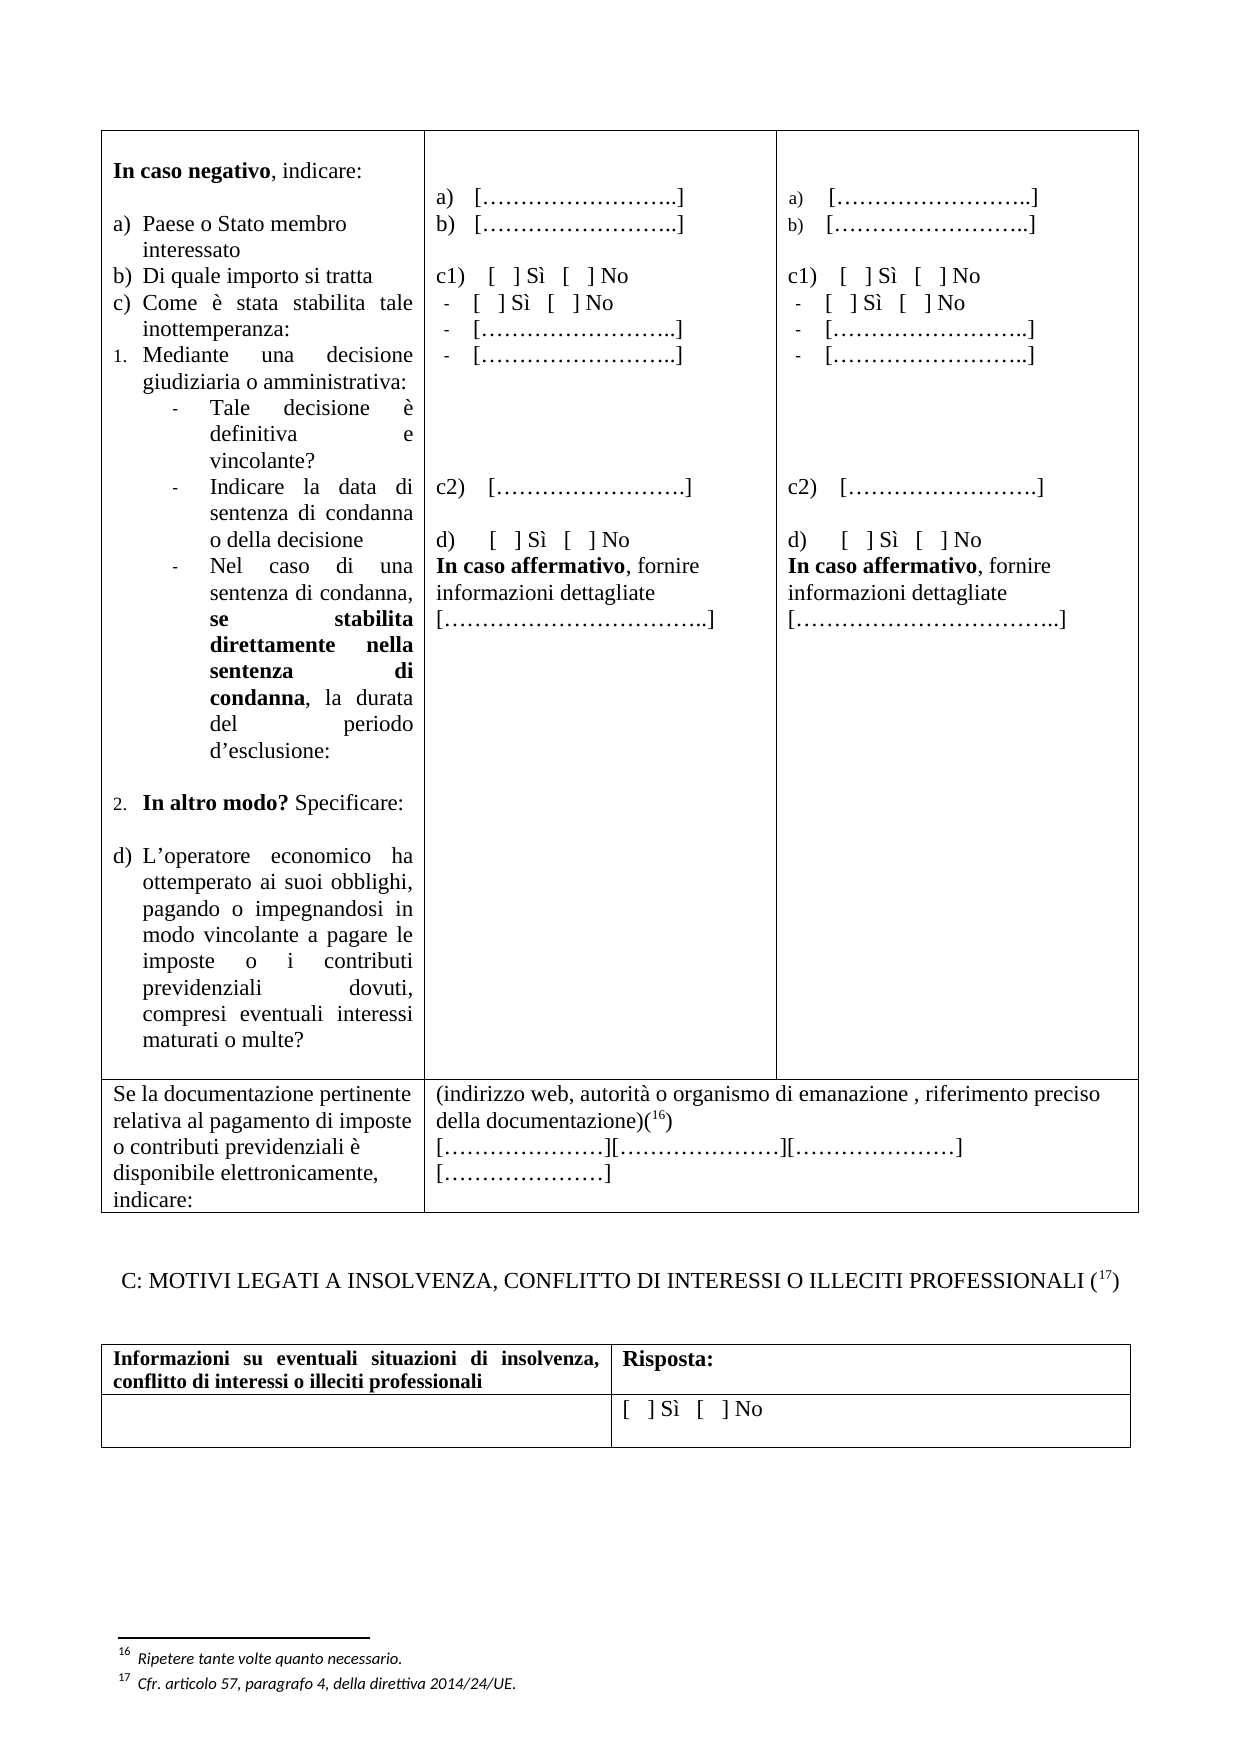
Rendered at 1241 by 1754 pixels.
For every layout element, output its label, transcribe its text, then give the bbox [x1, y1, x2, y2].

table_cell (indirizzo web, autorità o organismo di emanazione , riferimento preciso della documentazione)() […………………][…………………][…………………][…………………] [425, 1080, 1138, 1212]
table_cell [ ] Sì [ ] No [612, 1395, 1130, 1447]
table_cell Se la documentazione pertinente relativa al pagamento di imposte o contributi previdenziali è disponibile elettronicamente, indicare: [102, 1080, 424, 1212]
table_cell [……………………..] [……………………..] c1) [ ] Sì [ ] No [ ] Sì [ ] No [……………………..] [……………………..] c2) […………………….] d) [ ] Sì [ ] No In caso affermativo, fornire informazioni dettagliate [……………………………..] [777, 131, 1138, 1079]
table_cell [102, 1395, 611, 1447]
table_header Risposta: [612, 1345, 1130, 1393]
text Cfr. articolo 57, paragrafo 4, della direttiva 2014/24/UE. [118, 1669, 1122, 1695]
table_cell [……………………..] [……………………..] c1) [ ] Sì [ ] No [ ] Sì [ ] No [……………………..] [……………………..] c2) […………………….] d) [ ] Sì [ ] No In caso affermativo, fornire informazioni dettagliate [……………………………..] [425, 131, 776, 1079]
table_cell In caso negativo, indicare: Paese o Stato membro interessato Di quale importo si tratta Come è stata stabilita tale inottemperanza: Mediante una decisione giudiziaria o amministrativa: Tale decisione è definitiva e vincolante? Indicare la data di sentenza di condanna o della decisione Nel caso di una sentenza di condanna, se stabilita direttamente nella sentenza di condanna, la durata del periodo d’esclusione: In altro modo? Specificare: L’operatore economico ha ottemperato ai suoi obblighi, pagando o impegnandosi in modo vincolante a pagare le imposte o i contributi previdenziali dovuti, compresi eventuali interessi maturati o multe? [102, 131, 424, 1079]
table_header Informazioni su eventuali situazioni di insolvenza, conflitto di interessi o illeciti professionali [102, 1345, 611, 1393]
text C: MOTIVI LEGATI A INSOLVENZA, CONFLITTO DI INTERESSI O ILLECITI PROFESSIONALI () [118, 1267, 1122, 1293]
